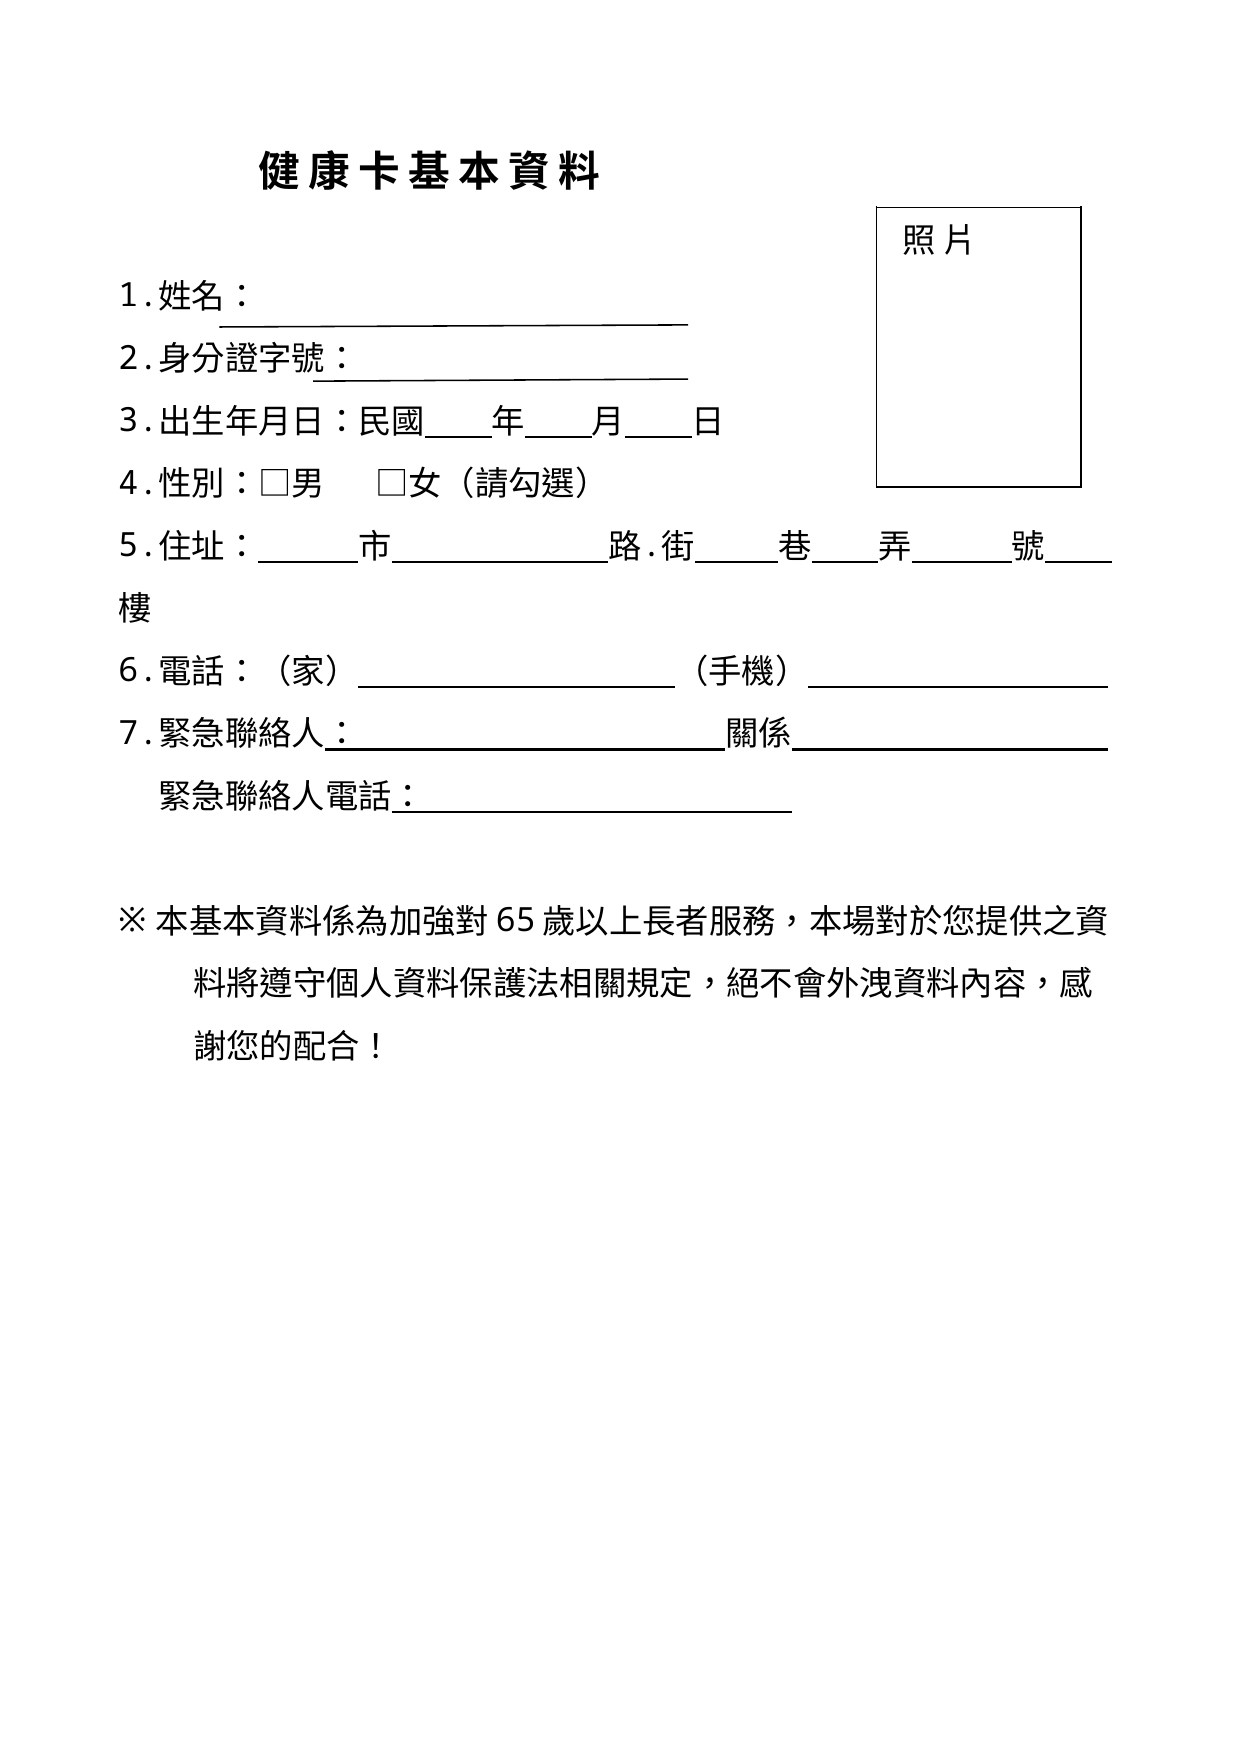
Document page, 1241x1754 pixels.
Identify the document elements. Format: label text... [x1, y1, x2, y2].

text 緊急聯絡人電話： [118, 752, 1122, 814]
list 本基本資料係為加強對65歲以上長者服務，本場對於您提供之資料將遵守個人資料保護法相關規定，絕不會外洩資料內容，感謝您的配合！ [118, 877, 1122, 1064]
text [1082, 377, 1122, 439]
text [1082, 314, 1122, 377]
text 6.電話：（家） （手機） [118, 627, 1122, 689]
text 照 片 [892, 215, 1065, 261]
text 7.緊急聯絡人： 關係 [118, 689, 1122, 752]
text [1082, 252, 1122, 314]
text 3.出生年月日：民國 年 月 日 [118, 377, 876, 439]
text 4.性別：□男 □女（請勾選） [118, 439, 1122, 502]
text 1.姓名： [118, 252, 876, 314]
text 健康卡基本資料 [118, 127, 1122, 189]
text 2.身分證字號： [118, 314, 876, 377]
text 5.住址： 市 路.街 巷 弄 號 樓 [118, 502, 1122, 627]
